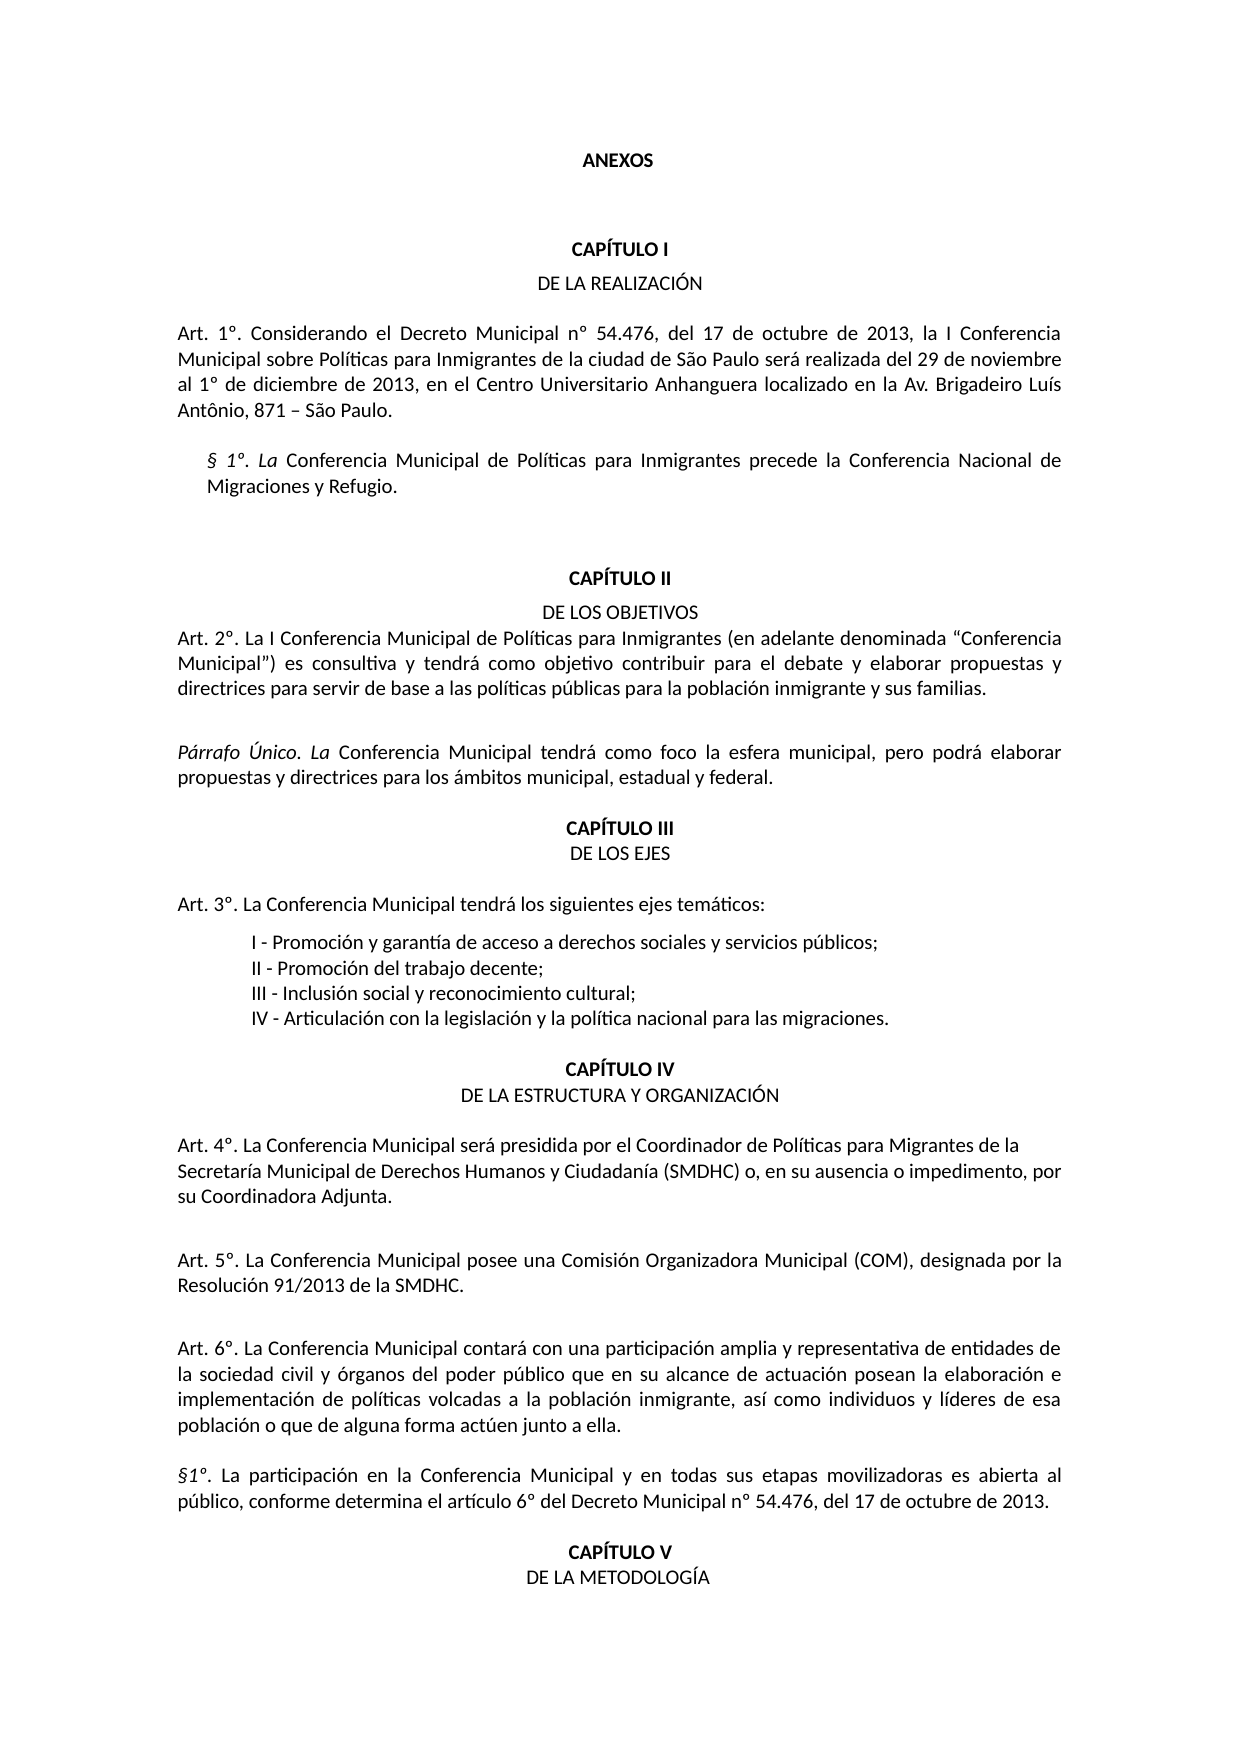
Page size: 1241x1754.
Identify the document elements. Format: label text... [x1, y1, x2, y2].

subtitle CAPÍTULO I [177, 236, 1063, 261]
text Art. 6º. La Conferencia Municipal contará con una participación amplia y representativa de entidades de la sociedad civil y órganos del poder público que en su alcance de actuación posean la elaboración e implementación de políticas volcadas a la población inmigrante, así como individuos y líderes de esa población o que de alguna forma actúen junto a ella. [177, 1336, 1063, 1437]
text Art. 5º. La Conferencia Municipal posee una Comisión Organizadora Municipal (COM), designada por la Resolución 91/2013 de la SMDHC. [177, 1247, 1063, 1298]
text IV - Articulación con la legislación y la política nacional para las migraciones. [177, 1006, 1063, 1031]
text II - Promoción del trabajo decente; [177, 955, 1063, 980]
text I - Promoción y garantía de acceso a derechos sociales y servicios públicos; [177, 929, 1063, 955]
text Párrafo Único. La Conferencia Municipal tendrá como foco la esfera municipal, pero podrá elaborar propuestas y directrices para los ámbitos municipal, estadual y federal. [177, 739, 1063, 790]
text Art. 3º. La Conferencia Municipal tendrá los siguientes ejes temáticos: [177, 891, 1063, 917]
text CAPÍTULO IV [177, 1056, 1063, 1082]
text Art. 2º. La I Conferencia Municipal de Políticas para Inmigrantes (en adelante denominada “Conferencia Municipal”) es consultiva y tendrá como objetivo contribuir para el debate y elaborar propuestas y directrices para servir de base a las políticas públicas para la población inmigrante y sus familias. [177, 625, 1063, 701]
subtitle ANEXOS [177, 148, 1063, 173]
text §1º. La participación en la Conferencia Municipal y en todas sus etapas movilizadoras es abierta al público, conforme determina el artículo 6º del Decreto Municipal nº 54.476, del 17 de octubre de 2013. [177, 1463, 1063, 1513]
text § 1º. La Conferencia Municipal de Políticas para Inmigrantes precede la Conferencia Nacional de Migraciones y Refugio. [207, 448, 1063, 498]
text Art. 4º. La Conferencia Municipal será presidida por el Coordinador de Políticas para Migrantes de la Secretaría Municipal de Derechos Humanos y Ciudadanía (SMDHC) o, en su ausencia o impedimento, por su Coordinadora Adjunta. [177, 1133, 1063, 1209]
text DE LA ESTRUCTURA Y ORGANIZACIÓN [177, 1082, 1063, 1107]
text III - Inclusión social y reconocimiento cultural; [177, 980, 1063, 1006]
text DE LA METODOLOGÍA [177, 1564, 1063, 1590]
text Art. 1º. Considerando el Decreto Municipal nº 54.476, del 17 de octubre de 2013, la I Conferencia Municipal sobre Políticas para Inmigrantes de la ciudad de São Paulo será realizada del 29 de noviembre al 1º de diciembre de 2013, en el Centro Universitario Anhanguera localizado en la Av. Brigadeiro Luís Antônio, 871 – São Paulo. [177, 321, 1063, 422]
text CAPÍTULO V [177, 1539, 1063, 1564]
text DE LA REALIZACIÓN [177, 270, 1063, 295]
text DE LOS OBJETIVOS [177, 599, 1063, 625]
text DE LOS EJES [177, 841, 1063, 866]
subtitle CAPÍTULO II [177, 566, 1063, 591]
text CAPÍTULO III [177, 815, 1063, 841]
